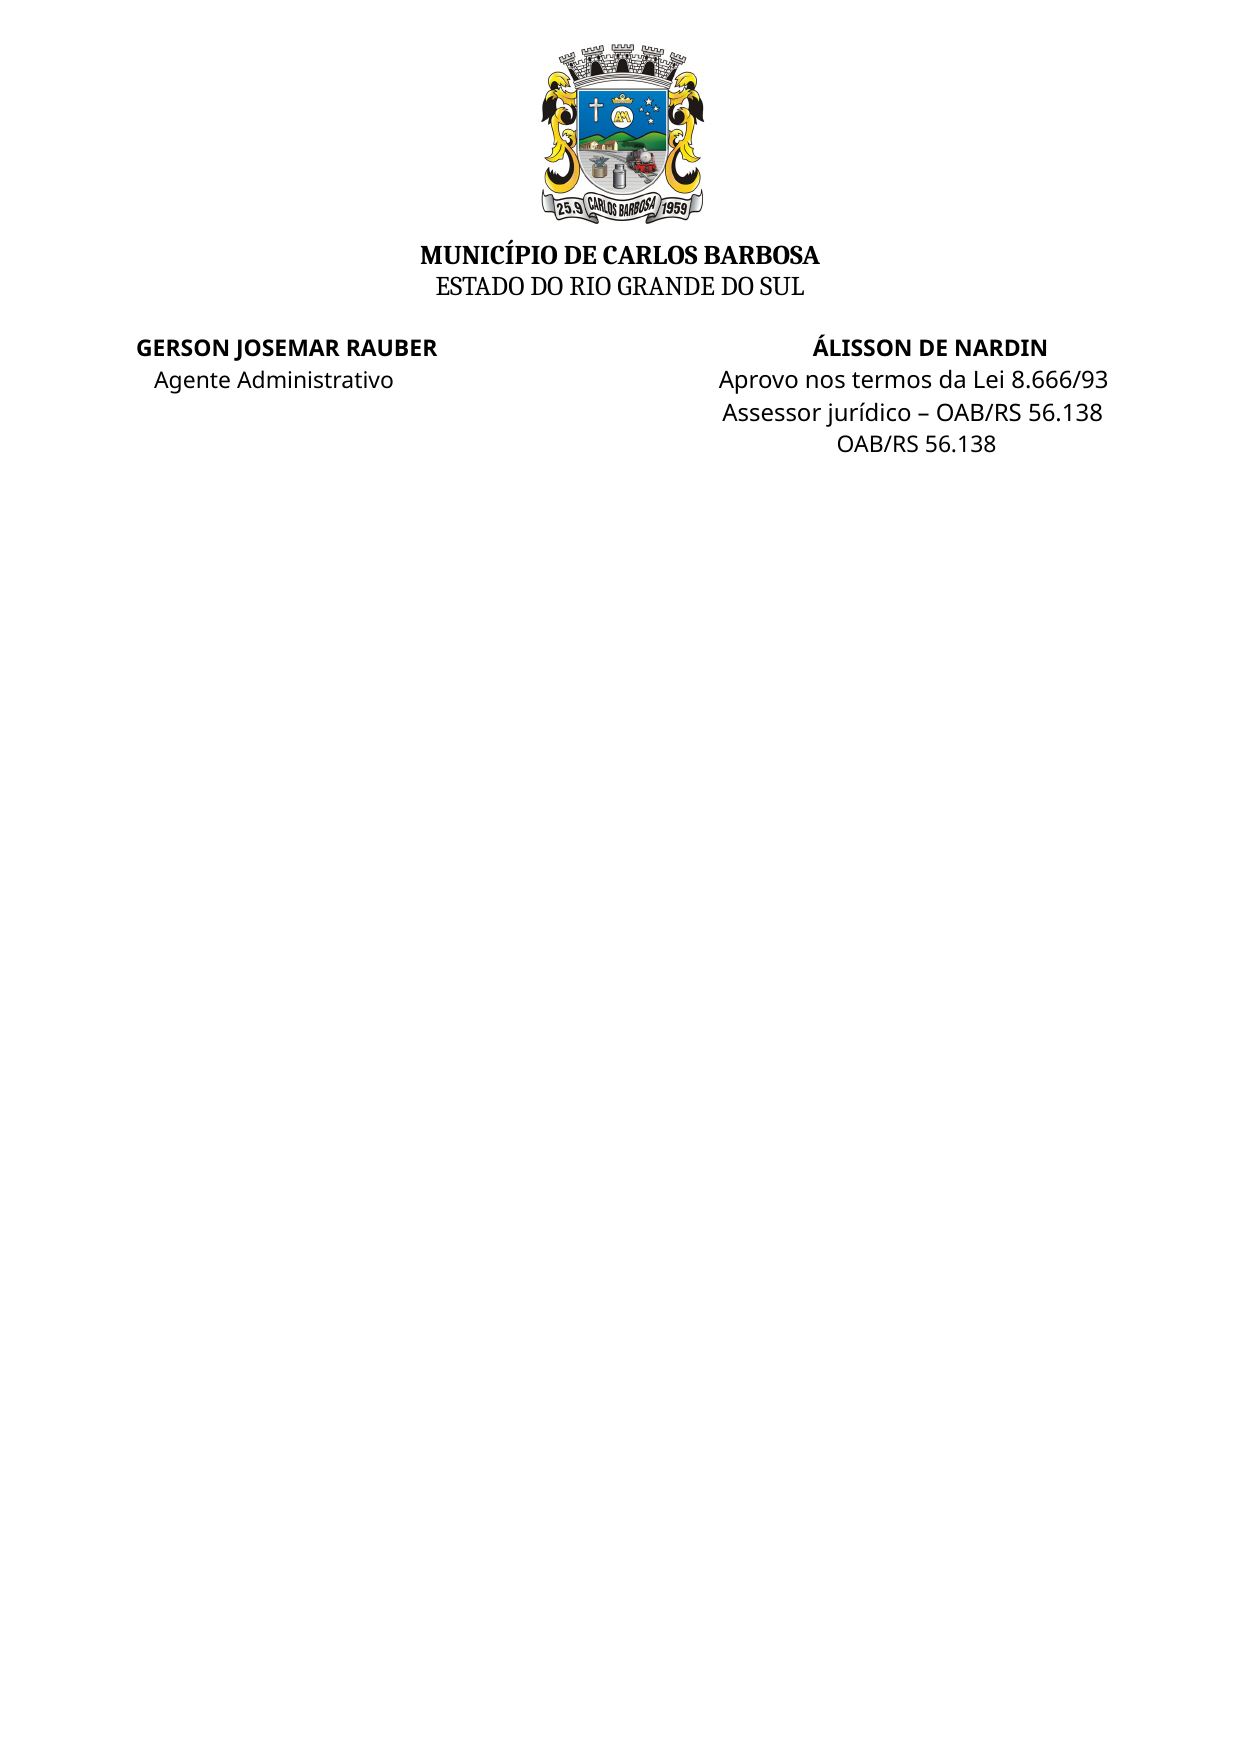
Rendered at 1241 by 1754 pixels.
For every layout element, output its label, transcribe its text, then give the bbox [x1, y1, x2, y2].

text Agente Administrativo Aprovo nos termos da Lei 8.666/93 [118, 363, 1122, 395]
text OAB/RS 56.138 [118, 428, 1122, 459]
text GERSON JOSEMAR RAUBER ÁLISSON DE NARDIN [118, 331, 1122, 363]
picture [534, 34, 705, 238]
text Assessor jurídico – OAB/RS 56.138 [118, 395, 1122, 428]
